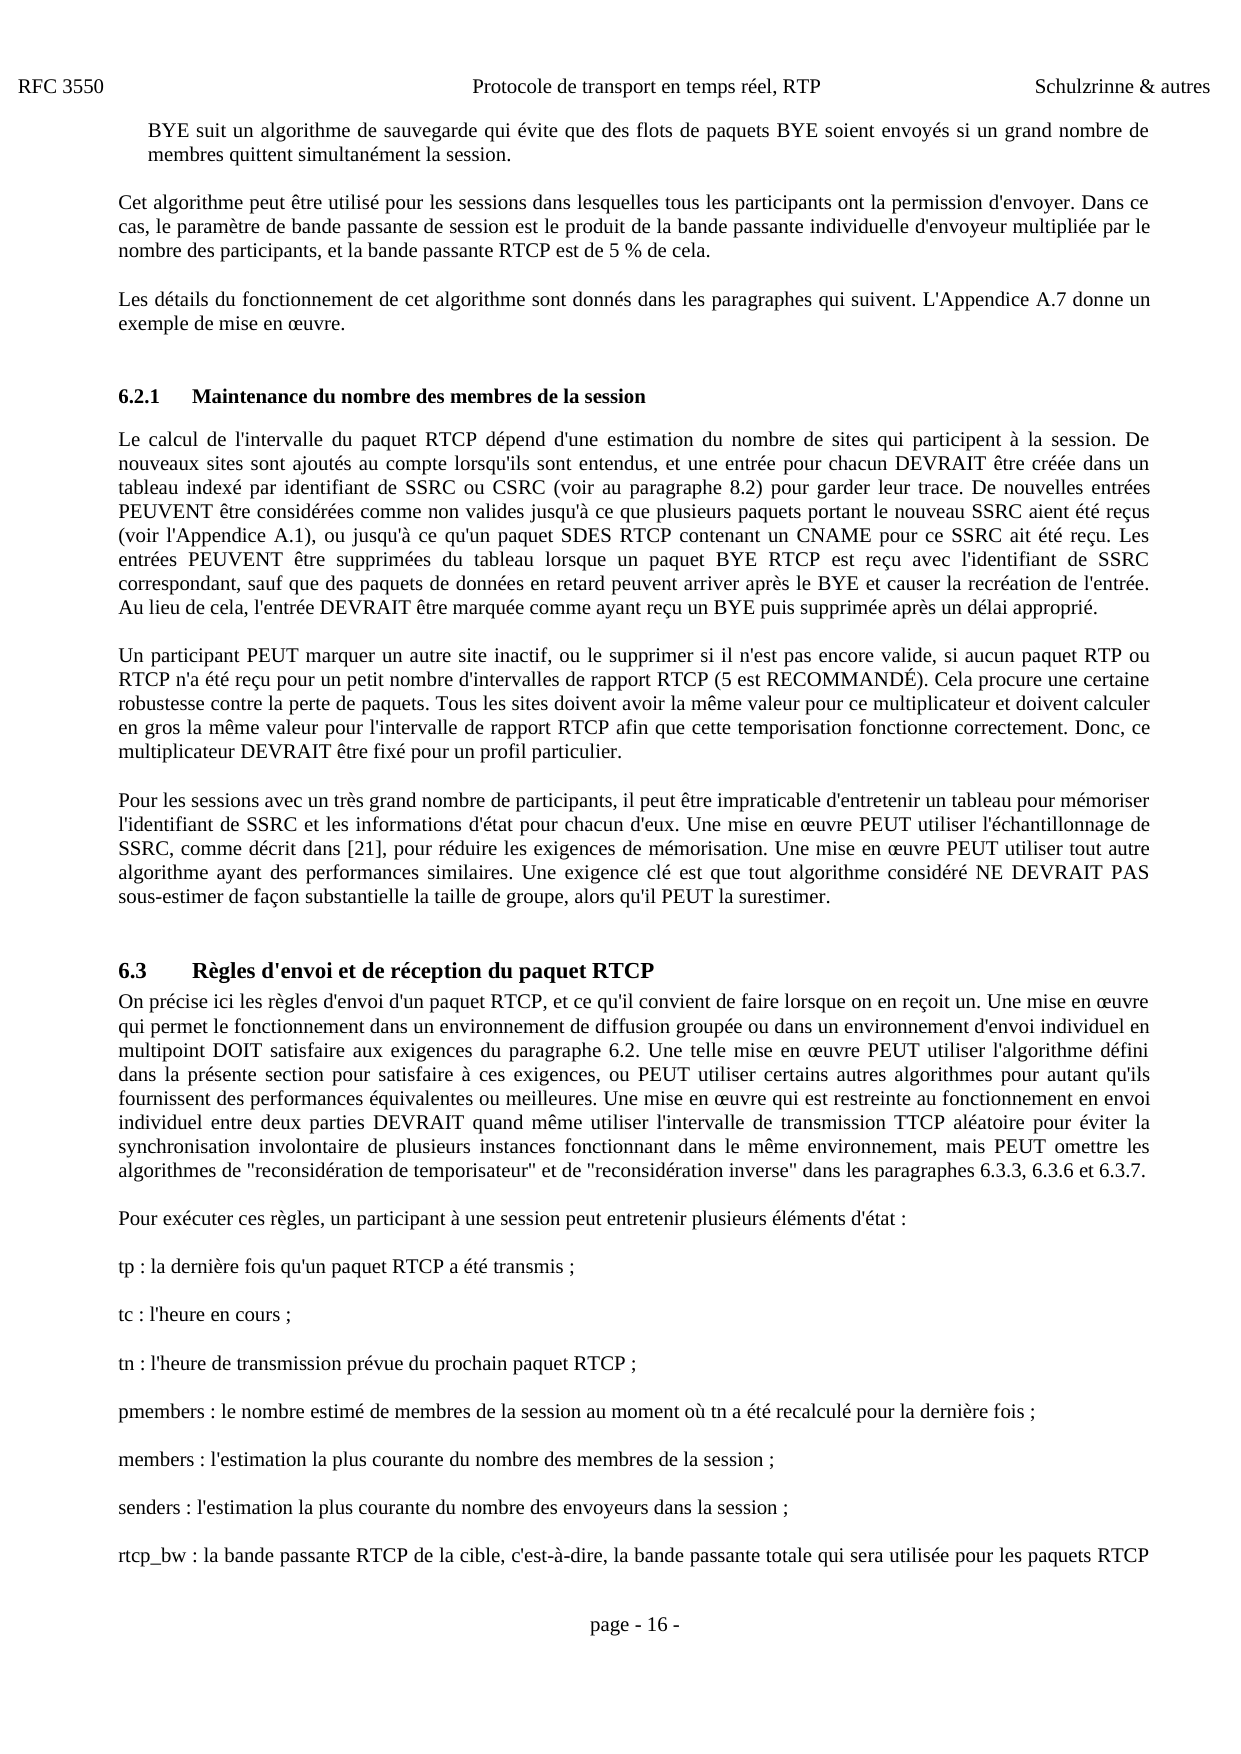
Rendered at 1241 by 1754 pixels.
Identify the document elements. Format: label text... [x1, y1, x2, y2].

text Les détails du fonctionnement de cet algorithme sont donnés dans les paragraphes qui suivent. L'Appendice A.7 donne un exemple de mise en œuvre. [118, 287, 1152, 335]
text Un participant PEUT marquer un autre site inactif, ou le supprimer si il n'est pas encore valide, si aucun paquet RTP ou RTCP n'a été reçu pour un petit nombre d'intervalles de rapport RTCP (5 est RECOMMANDÉ). Cela procure une certaine robustesse contre la perte de paquets. Tous les sites doivent avoir la même valeur pour ce multiplicateur et doivent calculer en gros la même valeur pour l'intervalle de rapport RTCP afin que cette temporisation fonctionne correctement. Donc, ce multiplicateur DEVRAIT être fixé pour un profil particulier. [118, 643, 1152, 763]
text tn : l'heure de transmission prévue du prochain paquet RTCP ; [118, 1350, 1152, 1374]
text Cet algorithme peut être utilisé pour les sessions dans lesquelles tous les participants ont la permission d'envoyer. Dans ce cas, le paramètre de bande passante de session est le produit de la bande passante individuelle d'envoyeur multipliée par le nombre des participants, et la bande passante RTCP est de 5 % de cela. [118, 190, 1152, 262]
text On précise ici les règles d'envoi d'un paquet RTCP, et ce qu'il convient de faire lorsque on en reçoit un. Une mise en œuvre qui permet le fonctionnement dans un environnement de diffusion groupée ou dans un environnement d'envoi individuel en multipoint DOIT satisfaire aux exigences du paragraphe 6.2. Une telle mise en œuvre PEUT utiliser l'algorithme défini dans la présente section pour satisfaire à ces exigences, ou PEUT utiliser certains autres algorithmes pour autant qu'ils fournissent des performances équivalentes ou meilleures. Une mise en œuvre qui est restreinte au fonctionnement en envoi individuel entre deux parties DEVRAIT quand même utiliser l'intervalle de transmission TTCP aléatoire pour éviter la synchronisation involontaire de plusieurs instances fonctionnant dans le même environnement, mais PEUT omettre les algorithmes de "reconsidération de temporisateur" et de "reconsidération inverse" dans les paragraphes 6.3.3, 6.3.6 et 6.3.7. [118, 989, 1152, 1182]
text BYE suit un algorithme de sauvegarde qui évite que des flots de paquets BYE soient envoyés si un grand nombre de membres quittent simultanément la session. [118, 118, 1152, 166]
text tc : l'heure en cours ; [118, 1302, 1152, 1326]
subtitle 6.3 Règles d'envoi et de réception du paquet RTCP [118, 957, 1152, 983]
subtitle 6.2.1 Maintenance du nombre des membres de la session [118, 384, 1152, 408]
text rtcp_bw : la bande passante RTCP de la cible, c'est-à-dire, la bande passante totale qui sera utilisée pour les paquets RTCP [118, 1543, 1152, 1567]
text pmembers : le nombre estimé de membres de la session au moment où tn a été recalculé pour la dernière fois ; [118, 1398, 1152, 1423]
text Le calcul de l'intervalle du paquet RTCP dépend d'une estimation du nombre de sites qui participent à la session. De nouveaux sites sont ajoutés au compte lorsqu'ils sont entendus, et une entrée pour chacun DEVRAIT être créée dans un tableau indexé par identifiant de SSRC ou CSRC (voir au paragraphe 8.2) pour garder leur trace. De nouvelles entrées PEUVENT être considérées comme non valides jusqu'à ce que plusieurs paquets portant le nouveau SSRC aient été reçus (voir l'Appendice A.1), ou jusqu'à ce qu'un paquet SDES RTCP contenant un CNAME pour ce SSRC ait été reçu. Les entrées PEUVENT être supprimées du tableau lorsque un paquet BYE RTCP est reçu avec l'identifiant de SSRC correspondant, sauf que des paquets de données en retard peuvent arriver après le BYE et causer la recréation de l'entrée. Au lieu de cela, l'entrée DEVRAIT être marquée comme ayant reçu un BYE puis supprimée après un délai approprié. [118, 427, 1152, 619]
text Pour les sessions avec un très grand nombre de participants, il peut être impraticable d'entretenir un tableau pour mémoriser l'identifiant de SSRC et les informations d'état pour chacun d'eux. Une mise en œuvre PEUT utiliser l'échantillonnage de SSRC, comme décrit dans [21], pour réduire les exigences de mémorisation. Une mise en œuvre PEUT utiliser tout autre algorithme ayant des performances similaires. Une exigence clé est que tout algorithme considéré NE DEVRAIT PAS sous-estimer de façon substantielle la taille de groupe, alors qu'il PEUT la surestimer. [118, 787, 1152, 908]
text members : l'estimation la plus courante du nombre des membres de la session ; [118, 1447, 1152, 1471]
text Pour exécuter ces règles, un participant à une session peut entretenir plusieurs éléments d'état : [118, 1206, 1152, 1230]
text tp : la dernière fois qu'un paquet RTCP a été transmis ; [118, 1254, 1152, 1278]
text senders : l'estimation la plus courante du nombre des envoyeurs dans la session ; [118, 1495, 1152, 1519]
